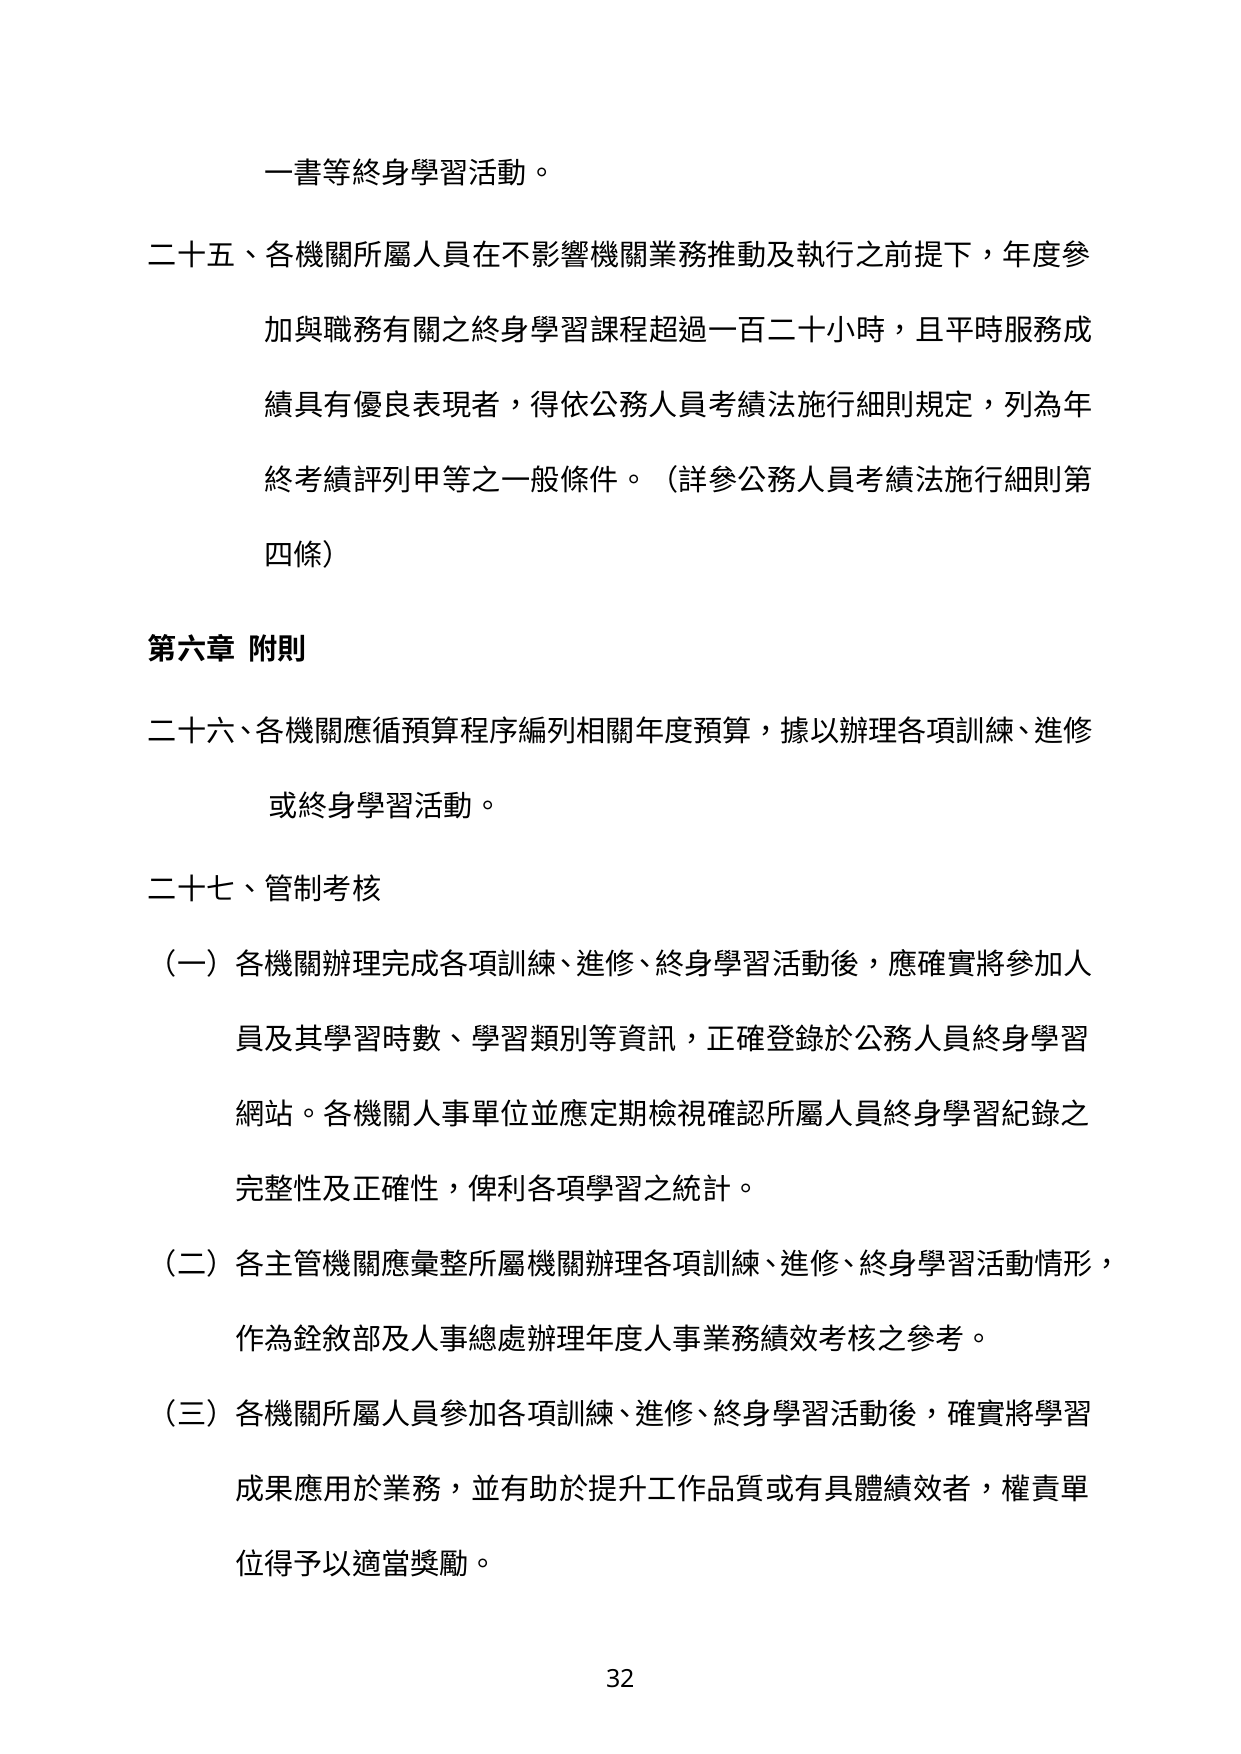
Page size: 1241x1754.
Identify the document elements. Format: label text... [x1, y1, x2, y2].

text （一）各機關辦理完成各項訓練、進修、終身學習活動後，應確實將參加人員及其學習時數、學習類別等資訊，正確登錄於公務人員終身學習網站。各機關人事單位並應定期檢視確認所屬人員終身學習紀錄之完整性及正確性，俾利各項學習之統計。 [148, 924, 1092, 1224]
text （三）各機關所屬人員參加各項訓練、進修、終身學習活動後，確實將學習成果應用於業務，並有助於提升工作品質或有具體績效者，權責單位得予以適當獎勵。 [148, 1374, 1092, 1599]
text 二十六、各機關應循預算程序編列相關年度預算，據以辦理各項訓練、進修或終身學習活動。 [148, 692, 1092, 842]
text （二）各主管機關應彙整所屬機關辦理各項訓練、進修、終身學習活動情形，作為銓敘部及人事總處辦理年度人事業務績效考核之參考。 [148, 1224, 1092, 1374]
text 第六章 附則 [148, 609, 1092, 684]
text 二十五、各機關所屬人員在不影響機關業務推動及執行之前提下，年度參加與職務有關之終身學習課程超過一百二十小時，且平時服務成績具有優良表現者，得依公務人員考績法施行細則規定，列為年終考績評列甲等之一般條件。（詳參公務人員考績法施行細則第四條） [148, 215, 1092, 590]
text 一書等終身學習活動。 [148, 133, 1092, 208]
text 二十七、管制考核 [148, 849, 1092, 924]
